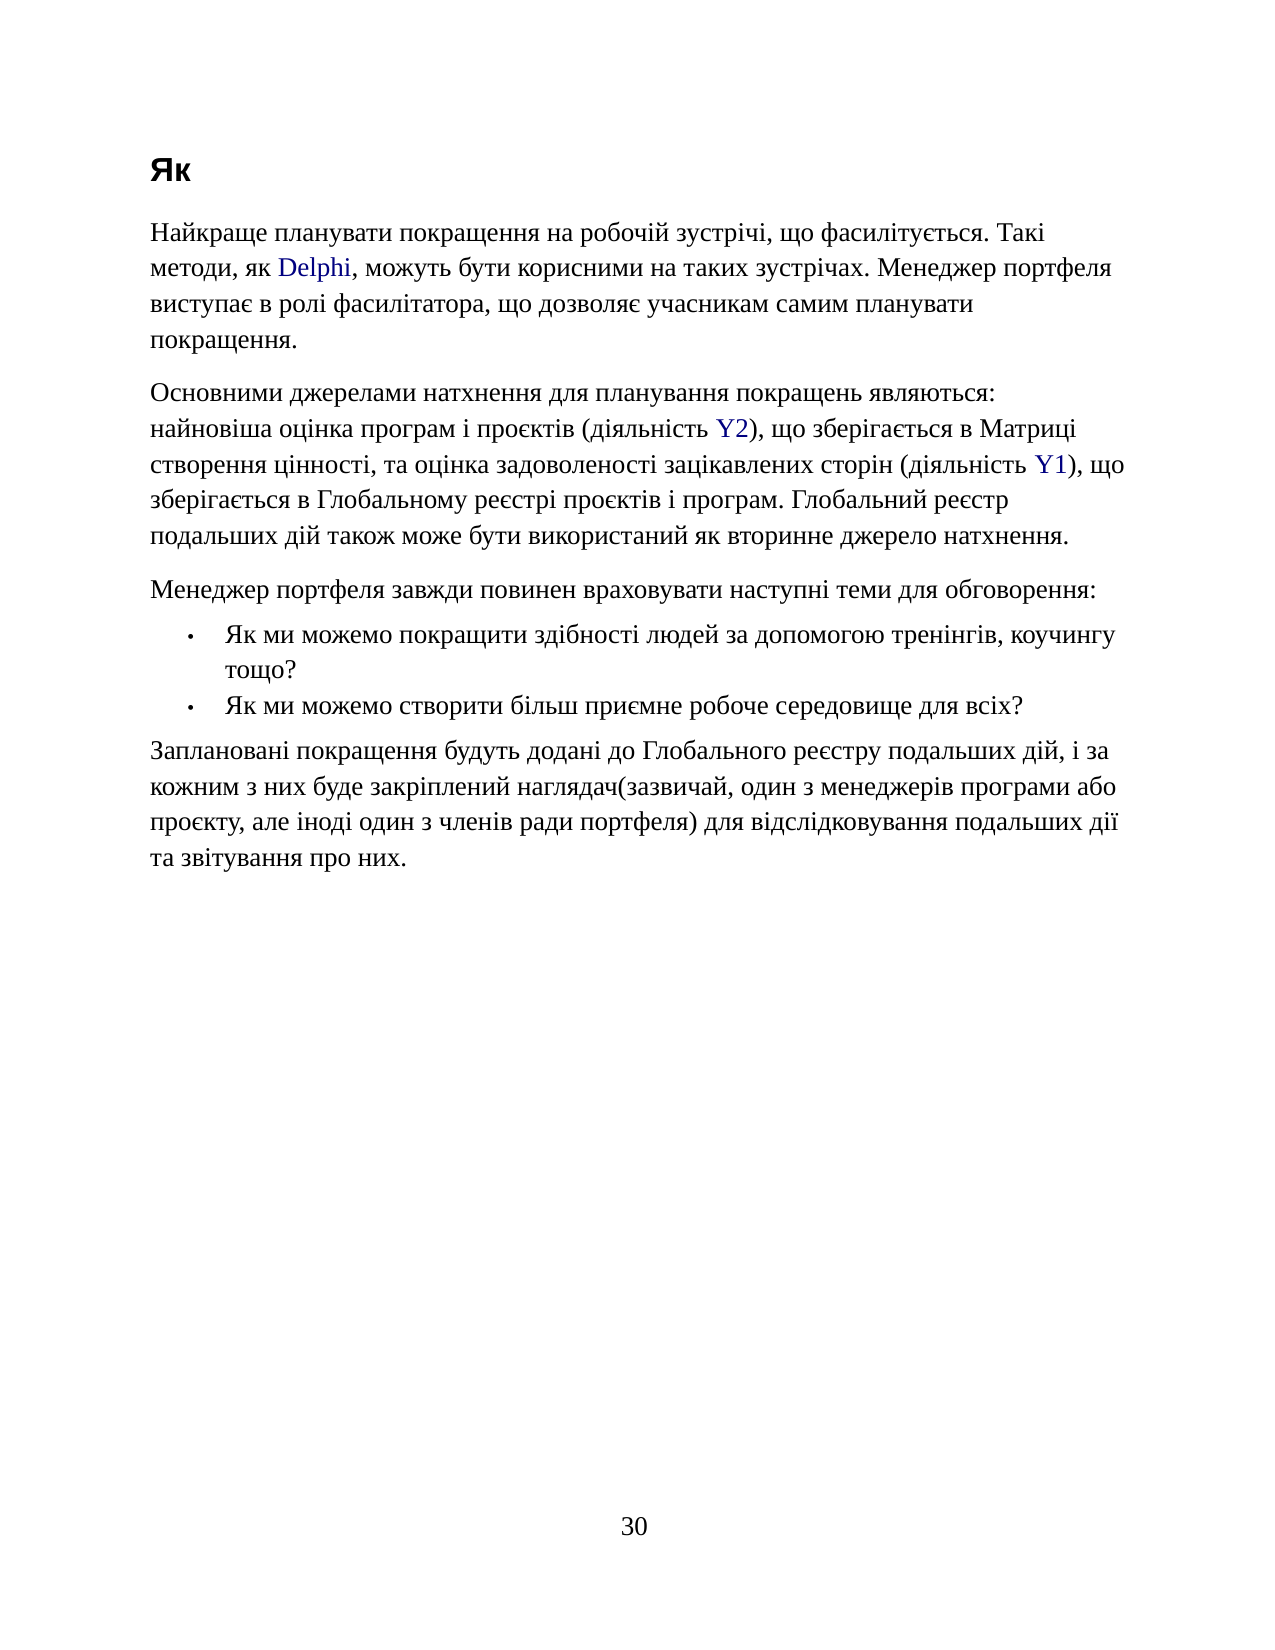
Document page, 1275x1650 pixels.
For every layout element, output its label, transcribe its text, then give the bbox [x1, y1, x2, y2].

list Як ми можемо створити більш приємне робоче середовище для всіх? [187, 689, 1125, 720]
text Менеджер портфеля завжди повинен враховувати наступні теми для обговорення: [150, 573, 1125, 604]
text Заплановані покращення будуть додані до Глобального реєстру подальших дій, і за кожним з них буде закріплений наглядач(зазвичай, один з менеджерів програми або проєкту, але іноді один з членів ради портфеля) для відслідковування подальших дії та звітування про них. [150, 734, 1125, 872]
text Найкраще планувати покращення на робочій зустрічі, що фасилітується. Такі методи, як Delphi, можуть бути корисними на таких зустрічах. Менеджер портфеля виступає в ролі фасилітатора, що дозволяє учасникам самим планувати покращення. [150, 216, 1125, 354]
subtitle Як [150, 150, 1125, 188]
text Основними джерелами натхнення для планування покращень являються: найновіша оцінка програм і проєктів (діяльність Y2), що зберігається в Матриці створення цінності, та оцінка задоволеності зацікавлених сторін (діяльність Y1), що зберігається в Глобальному реєстрі проєктів і програм. Глобальний реєстр подальших дій також може бути використаний як вторинне джерело натхнення. [150, 376, 1125, 551]
list Як ми можемо покращити здібності людей за допомогою тренінгів, коучингу тощо? [187, 618, 1125, 684]
